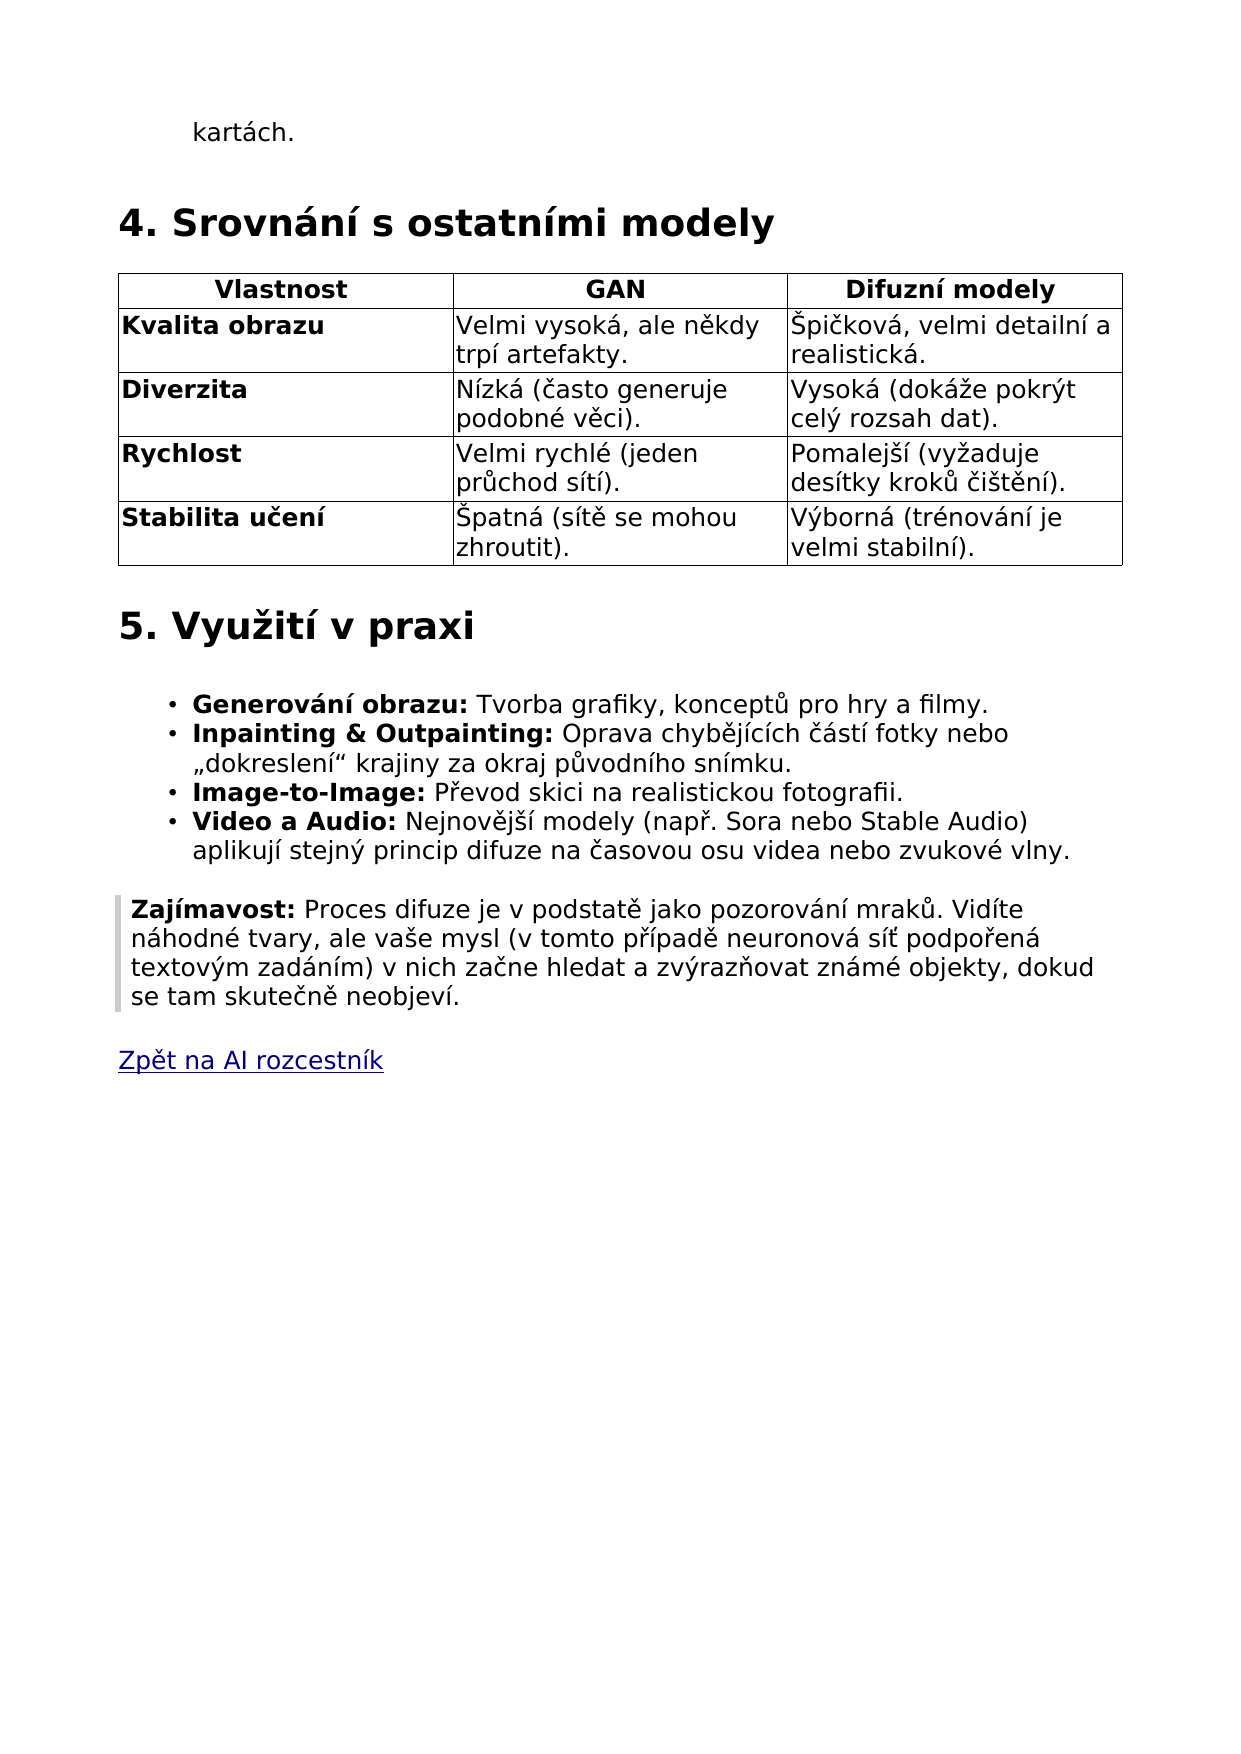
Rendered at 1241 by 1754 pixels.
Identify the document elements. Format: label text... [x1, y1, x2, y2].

table_cell Rychlost [119, 437, 453, 501]
subtitle 5. Využití v praxi [118, 605, 1122, 648]
table_cell Špatná (sítě se mohou zhroutit). [454, 502, 787, 565]
list kartách. [177, 118, 1122, 147]
subtitle 4. Srovnání s ostatními modely [118, 202, 1122, 245]
table_cell Pomalejší (vyžaduje desítky kroků čištění). [788, 437, 1122, 501]
table_cell Nízká (často generuje podobné věci). [454, 373, 787, 436]
table_cell Výborná (trénování je velmi stabilní). [788, 502, 1122, 565]
table_header Vlastnost [119, 274, 453, 308]
list Image-to-Image: Převod skici na realistickou fotografii. [177, 778, 1122, 807]
table_cell Velmi rychlé (jeden průchod sítí). [454, 437, 787, 501]
table_cell Stabilita učení [119, 502, 453, 565]
table_cell Diverzita [119, 373, 453, 436]
table_header GAN [454, 274, 787, 308]
table_cell Vysoká (dokáže pokrýt celý rozsah dat). [788, 373, 1122, 436]
text Zpět na AI rozcestník [118, 1047, 1122, 1076]
table_cell Kvalita obrazu [119, 309, 453, 372]
table_header Difuzní modely [788, 274, 1122, 308]
list Inpainting & Outpainting: Oprava chybějících částí fotky nebo „dokreslení“ krajiny za okraj původního snímku. [177, 719, 1122, 778]
table_cell Velmi vysoká, ale někdy trpí artefakty. [454, 309, 787, 372]
table_cell Špičková, velmi detailní a realistická. [788, 309, 1122, 372]
table_header Zajímavost: Proces difuze je v podstatě jako pozorování mraků. Vidíte náhodné tvary, ale vaše mysl (v tomto případě neuronová síť podpořená textovým zadáním) v nich začne hledat a zvýrazňovat známé objekty, dokud se tam skutečně neobjeví. [121, 895, 1122, 1012]
list Generování obrazu: Tvorba grafiky, konceptů pro hry a filmy. [177, 690, 1122, 719]
list Video a Audio: Nejnovější modely (např. Sora nebo Stable Audio) aplikují stejný princip difuze na časovou osu videa nebo zvukové vlny. [177, 807, 1122, 865]
